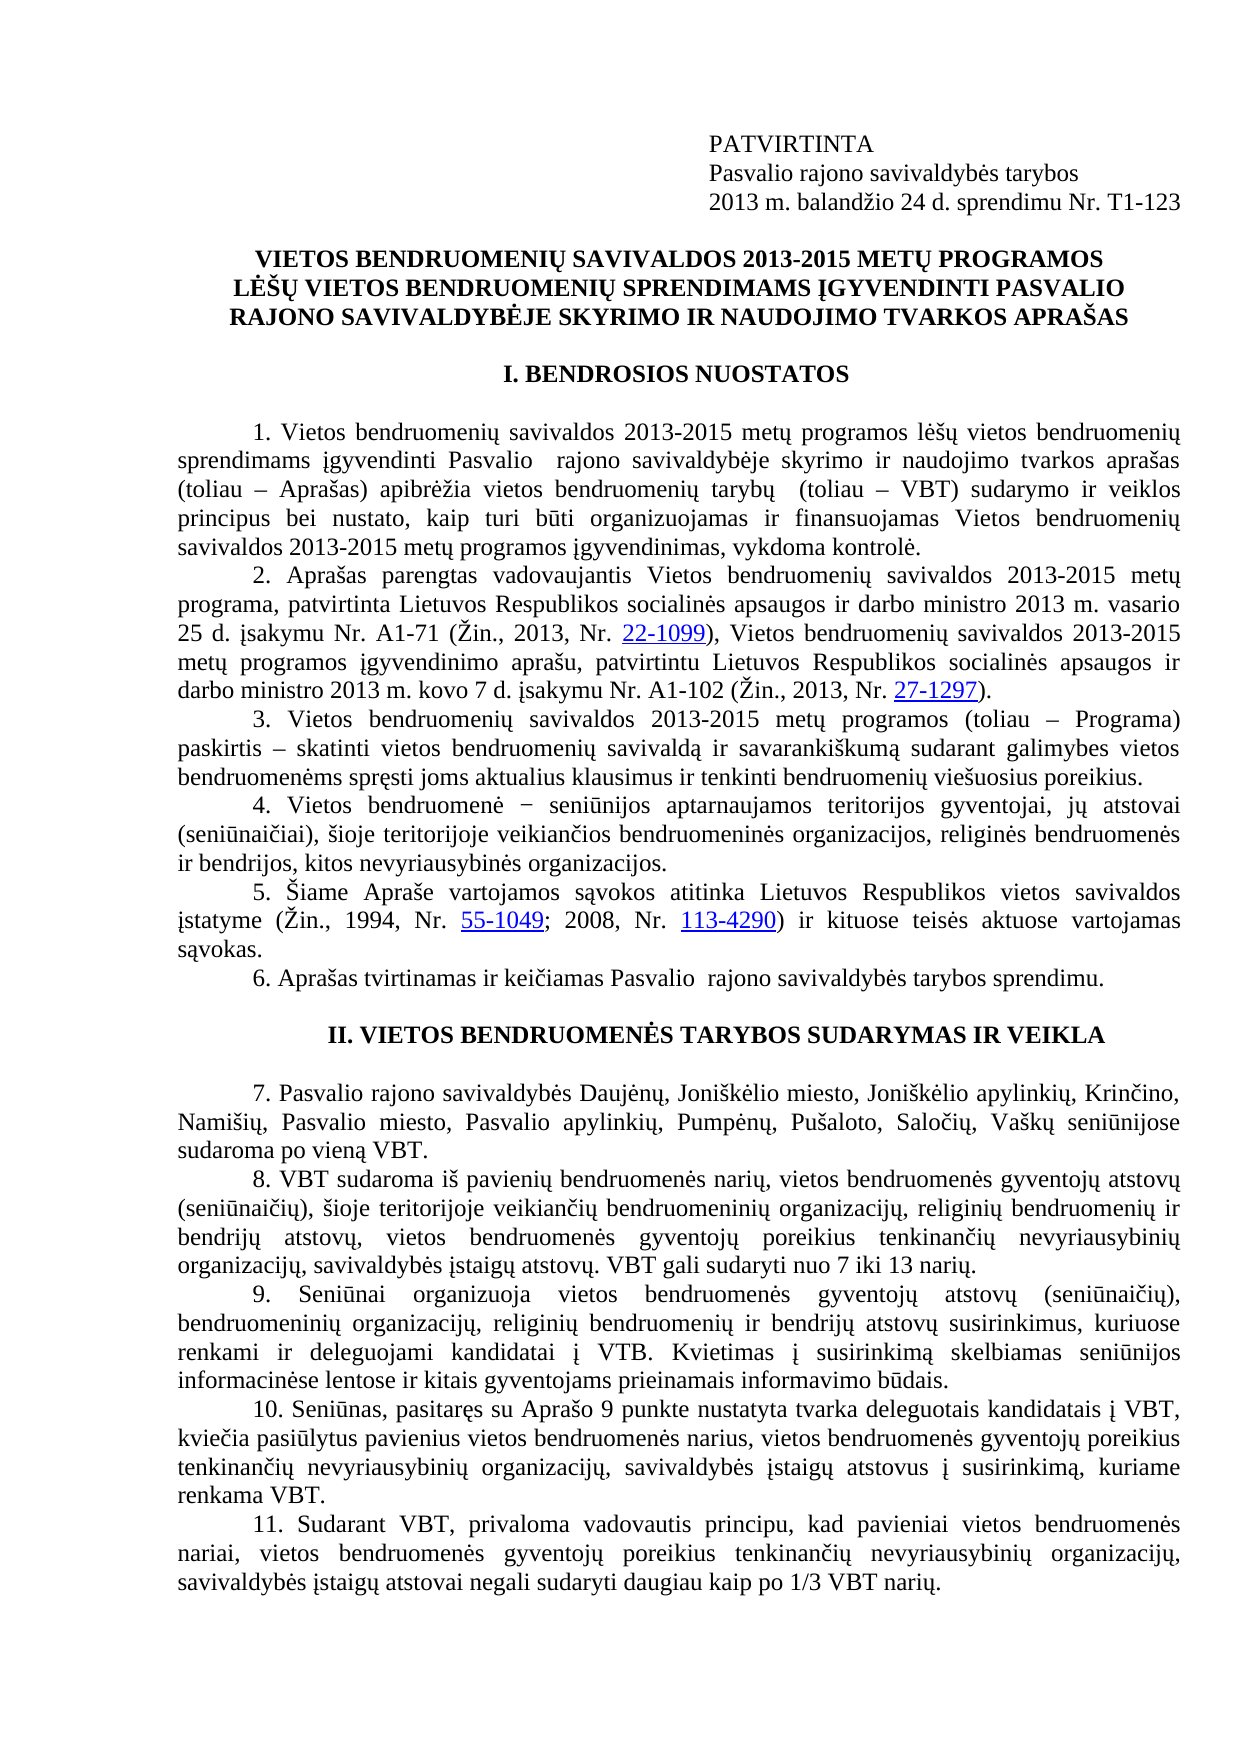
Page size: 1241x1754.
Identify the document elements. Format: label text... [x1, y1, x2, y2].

text 2. Aprašas parengtas vadovaujantis Vietos bendruomenių savivaldos 2013-2015 metų programa, patvirtinta Lietuvos Respublikos socialinės apsaugos ir darbo ministro 2013 m. vasario 25 d. įsakymu Nr. A1-71 (Žin., 2013, Nr. 22-1099), Vietos bendruomenių savivaldos 2013-2015 metų programos įgyvendinimo aprašu, patvirtintu Lietuvos Respublikos socialinės apsaugos ir darbo ministro 2013 m. kovo 7 d. įsakymu Nr. A1-102 (Žin., 2013, Nr. 27-1297). [177, 560, 1181, 704]
text 10. Seniūnas, pasitaręs su Aprašo 9 punkte nustatyta tvarka deleguotais kandidatais į VBT, kviečia pasiūlytus pavienius vietos bendruomenės narius, vietos bendruomenės gyventojų poreikius tenkinančių nevyriausybinių organizacijų, savivaldybės įstaigų atstovus į susirinkimą, kuriame renkama VBT. [177, 1394, 1181, 1509]
text II. VIETOS BENDRUOMENĖS TARYBOS SUDARYMAS IR VEIKLA [177, 1020, 1181, 1049]
text 7. Pasvalio rajono savivaldybės Daujėnų, Joniškėlio miesto, Joniškėlio apylinkių, Krinčino, Namišių, Pasvalio miesto, Pasvalio apylinkių, Pumpėnų, Pušaloto, Saločių, Vaškų seniūnijose sudaroma po vieną VBT. [177, 1078, 1181, 1164]
text 3. Vietos bendruomenių savivaldos 2013-2015 metų programos (toliau – Programa) paskirtis – skatinti vietos bendruomenių savivaldą ir savarankiškumą sudarant galimybes vietos bendruomenėms spręsti joms aktualius klausimus ir tenkinti bendruomenių viešuosius poreikius. [177, 704, 1181, 790]
text 4. Vietos bendruomenė − seniūnijos aptarnaujamos teritorijos gyventojai, jų atstovai (seniūnaičiai), šioje teritorijoje veikiančios bendruomeninės organizacijos, religinės bendruomenės ir bendrijos, kitos nevyriausybinės organizacijos. [177, 790, 1181, 877]
text 5. Šiame Apraše vartojamos sąvokos atitinka Lietuvos Respublikos vietos savivaldos įstatyme (Žin., 1994, Nr. 55-1049; 2008, Nr. 113-4290) ir kituose teisės aktuose vartojamas sąvokas. [177, 877, 1181, 963]
text VIETOS BENDRUOMENIŲ SAVIVALDOS 2013-2015 METŲ PROGRAMOS [177, 244, 1181, 273]
text 6. Aprašas tvirtinamas ir keičiamas Pasvalio rajono savivaldybės tarybos sprendimu. [177, 963, 1181, 992]
text 9. Seniūnai organizuoja vietos bendruomenės gyventojų atstovų (seniūnaičių), bendruomeninių organizacijų, religinių bendruomenių ir bendrijų atstovų susirinkimus, kuriuose renkami ir deleguojami kandidatai į VTB. Kvietimas į susirinkimą skelbiamas seniūnijos informacinėse lentose ir kitais gyventojams prieinamais informavimo būdais. [177, 1279, 1181, 1394]
text Pasvalio rajono savivaldybės tarybos [709, 158, 1181, 187]
text PATVIRTINTA [709, 129, 1181, 158]
text I. BENDROSIOS NUOSTATOS [177, 359, 1181, 388]
text LĖŠŲ VIETOS BENDRUOMENIŲ SPRENDIMAMS ĮGYVENDINTI PASVALIO RAJONO SAVIVALDYBĖJE SKYRIMO IR NAUDOJIMO TVARKOS APRAŠAS [177, 273, 1181, 330]
text 11. Sudarant VBT, privaloma vadovautis principu, kad pavieniai vietos bendruomenės nariai, vietos bendruomenės gyventojų poreikius tenkinančių nevyriausybinių organizacijų, savivaldybės įstaigų atstovai negali sudaryti daugiau kaip po 1/3 VBT narių. [177, 1509, 1181, 1595]
text 8. VBT sudaroma iš pavienių bendruomenės narių, vietos bendruomenės gyventojų atstovų (seniūnaičių), šioje teritorijoje veikiančių bendruomeninių organizacijų, religinių bendruomenių ir bendrijų atstovų, vietos bendruomenės gyventojų poreikius tenkinančių nevyriausybinių organizacijų, savivaldybės įstaigų atstovų. VBT gali sudaryti nuo 7 iki 13 narių. [177, 1164, 1181, 1279]
text 2013 m. balandžio 24 d. sprendimu Nr. T1-123 [709, 187, 1181, 215]
text 1. Vietos bendruomenių savivaldos 2013-2015 metų programos lėšų vietos bendruomenių sprendimams įgyvendinti Pasvalio rajono savivaldybėje skyrimo ir naudojimo tvarkos aprašas (toliau – Aprašas) apibrėžia vietos bendruomenių tarybų (toliau – VBT) sudarymo ir veiklos principus bei nustato, kaip turi būti organizuojamas ir finansuojamas Vietos bendruomenių savivaldos 2013-2015 metų programos įgyvendinimas, vykdoma kontrolė. [177, 417, 1181, 560]
